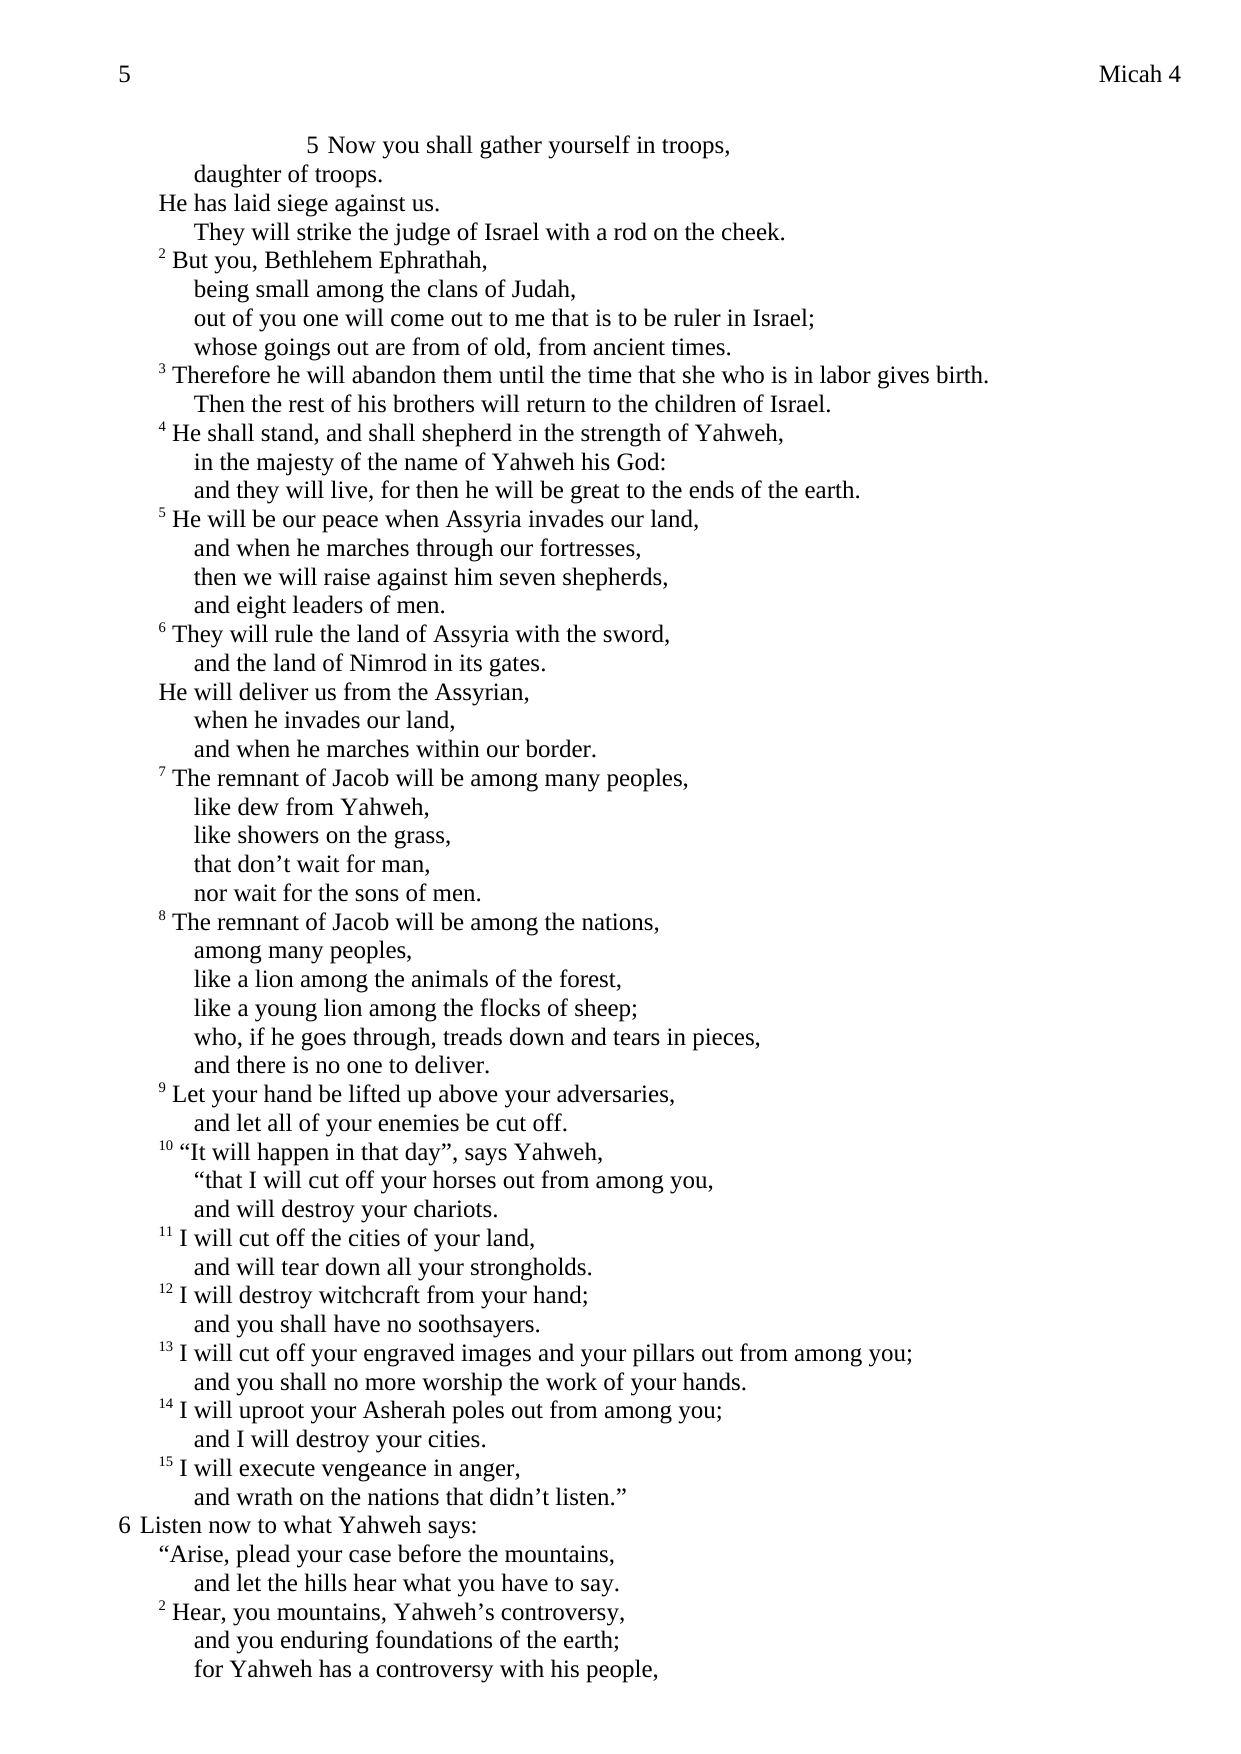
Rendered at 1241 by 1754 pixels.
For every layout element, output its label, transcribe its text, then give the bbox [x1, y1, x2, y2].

text 13 I will cut off your engraved images and your pillars out from among you; [158, 1338, 1181, 1367]
text and you shall no more worship the work of your hands. [194, 1367, 1181, 1395]
text 11 I will cut off the cities of your land, [158, 1223, 1181, 1252]
text 7 The remnant of Jacob will be among many peoples, [158, 763, 1181, 792]
text and you shall have no soothsayers. [194, 1309, 1181, 1338]
text and there is no one to deliver. [194, 1050, 1181, 1079]
text 15 I will execute vengeance in anger, [158, 1453, 1181, 1482]
text being small among the clans of Judah, [194, 274, 1181, 303]
text and will tear down all your strongholds. [194, 1252, 1181, 1280]
text “that I will cut off your horses out from among you, [194, 1165, 1181, 1194]
text like a lion among the animals of the forest, [194, 964, 1181, 993]
text when he invades our land, [194, 705, 1181, 734]
text and when he marches within our border. [194, 734, 1181, 763]
text He has laid siege against us. [158, 188, 1181, 217]
text They will strike the judge of Israel with a rod on the cheek. [194, 217, 1181, 245]
text 4 He shall stand, and shall shepherd in the strength of Yahweh, [158, 418, 1181, 447]
text 3 Therefore he will abandon them until the time that she who is in labor gives birth. [158, 360, 1181, 389]
text and let the hills hear what you have to say. [194, 1568, 1181, 1597]
text 14 I will uproot your Asherah poles out from among you; [158, 1395, 1181, 1424]
text in the majesty of the name of Yahweh his God: [194, 447, 1181, 475]
text 9 Let your hand be lifted up above your adversaries, [158, 1079, 1181, 1108]
text and they will live, for then he will be great to the ends of the earth. [194, 475, 1181, 504]
text 6Listen now to what Yahweh says: [118, 1510, 1181, 1539]
text 8 The remnant of Jacob will be among the nations, [158, 907, 1181, 935]
text like showers on the grass, [194, 820, 1181, 849]
text 5Now you shall gather yourself in troops, [306, 130, 1181, 159]
text whose goings out are from of old, from ancient times. [194, 332, 1181, 360]
text like a young lion among the flocks of sheep; [194, 993, 1181, 1022]
text 6 They will rule the land of Assyria with the sword, [158, 619, 1181, 648]
text 5 He will be our peace when Assyria invades our land, [158, 504, 1181, 533]
text He will deliver us from the Assyrian, [158, 677, 1181, 705]
text 10 “It will happen in that day”, says Yahweh, [158, 1137, 1181, 1165]
text and will destroy your chariots. [194, 1194, 1181, 1223]
text among many peoples, [194, 935, 1181, 964]
text “Arise, plead your case before the mountains, [158, 1539, 1181, 1568]
text and when he marches through our fortresses, [194, 533, 1181, 562]
text 2 Hear, you mountains, Yahweh’s controversy, [158, 1597, 1181, 1625]
text for Yahweh has a controversy with his people, [194, 1654, 1181, 1683]
text and I will destroy your cities. [194, 1424, 1181, 1453]
text nor wait for the sons of men. [194, 878, 1181, 907]
text and the land of Nimrod in its gates. [194, 648, 1181, 677]
text out of you one will come out to me that is to be ruler in Israel; [194, 303, 1181, 332]
text then we will raise against him seven shepherds, [194, 562, 1181, 590]
text and you enduring foundations of the earth; [194, 1625, 1181, 1654]
text like dew from Yahweh, [194, 792, 1181, 820]
text who, if he goes through, treads down and tears in pieces, [194, 1022, 1181, 1050]
text Then the rest of his brothers will return to the children of Israel. [194, 389, 1181, 418]
text and let all of your enemies be cut off. [194, 1108, 1181, 1137]
text 2 But you, Bethlehem Ephrathah, [158, 245, 1181, 274]
text and wrath on the nations that didn’t listen.” [194, 1482, 1181, 1510]
text daughter of troops. [194, 159, 1181, 188]
text and eight leaders of men. [194, 590, 1181, 619]
text 12 I will destroy witchcraft from your hand; [158, 1280, 1181, 1309]
text that don’t wait for man, [194, 849, 1181, 878]
